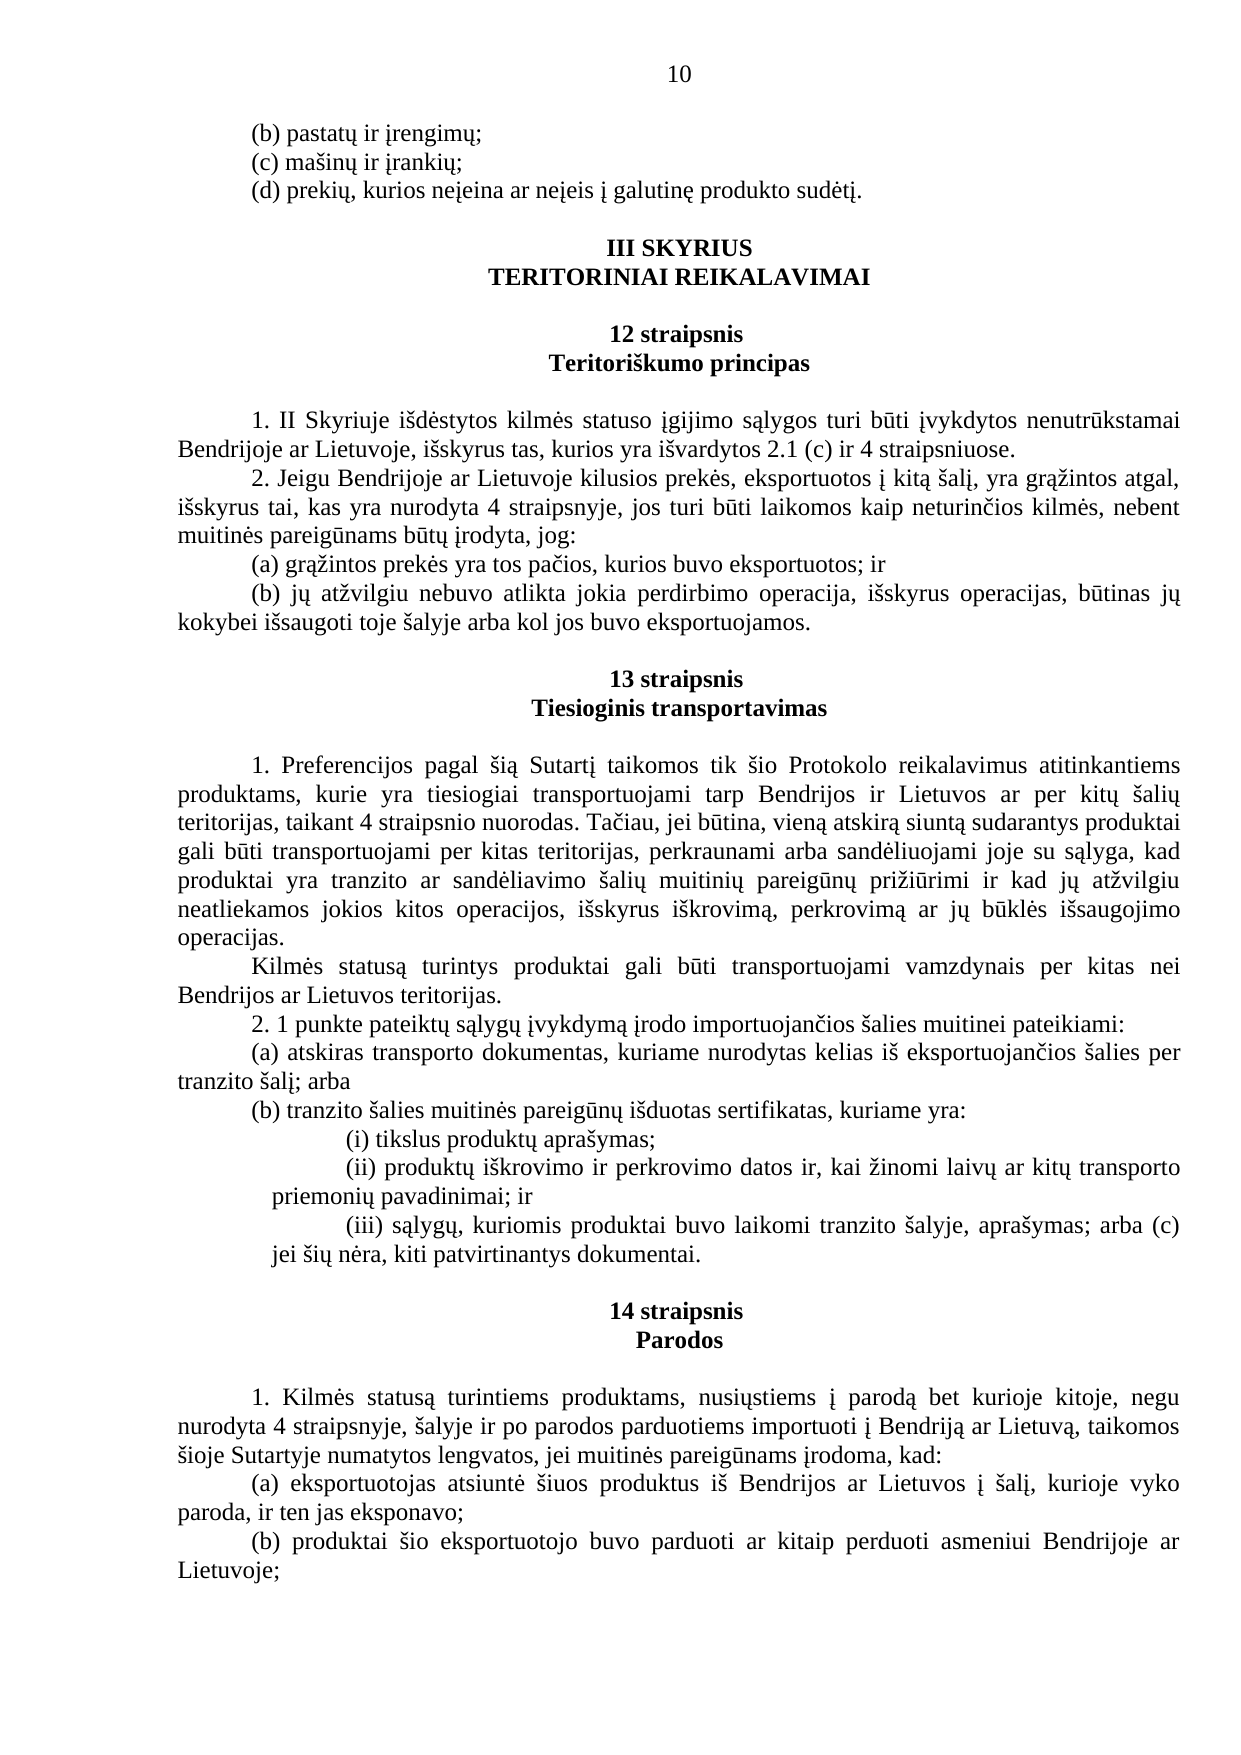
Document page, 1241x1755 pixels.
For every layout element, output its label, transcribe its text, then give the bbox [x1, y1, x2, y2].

text (c) mašinų ir įrankių; [177, 147, 1181, 176]
text 2. 1 punkte pateiktų sąlygų įvykdymą įrodo importuojančios šalies muitinei pateikiami: [177, 1009, 1181, 1037]
text 1. Preferencijos pagal šią Sutartį taikomos tik šio Protokolo reikalavimus atitinkantiems produktams, kurie yra tiesiogiai transportuojami tarp Bendrijos ir Lietuvos ar per kitų šalių teritorijas, taikant 4 straipsnio nuorodas. Tačiau, jei būtina, vieną atskirą siuntą sudarantys produktai gali būti transportuojami per kitas teritorijas, perkraunami arba sandėliuojami joje su sąlyga, kad produktai yra tranzito ar sandėliavimo šalių muitinių pareigūnų prižiūrimi ir kad jų atžvilgiu neatliekamos jokios kitos operacijos, išskyrus iškrovimą, perkrovimą ar jų būklės išsaugojimo operacijas. [177, 750, 1181, 951]
text Kilmės statusą turintys produktai gali būti transportuojami vamzdynais per kitas nei Bendrijos ar Lietuvos teritorijas. [177, 951, 1181, 1009]
text Teritoriškumo principas [177, 348, 1181, 377]
text 12 straipsnis [177, 319, 1181, 348]
text TERITORINIAI REIKALAVIMAI [177, 262, 1181, 291]
text (b) tranzito šalies muitinės pareigūnų išduotas sertifikatas, kuriame yra: [177, 1095, 1181, 1124]
text (d) prekių, kurios neįeina ar neįeis į galutinę produkto sudėtį. [177, 176, 1181, 204]
text (b) produktai šio eksportuotojo buvo parduoti ar kitaip perduoti asmeniui Bendrijoje ar Lietuvoje; [177, 1526, 1181, 1583]
text (b) jų atžvilgiu nebuvo atlikta jokia perdirbimo operacija, išskyrus operacijas, būtinas jų kokybei išsaugoti toje šalyje arba kol jos buvo eksportuojamos. [177, 578, 1181, 635]
text III SKYRIUS [177, 233, 1181, 262]
text Parodos [177, 1325, 1181, 1354]
text (a) atskiras transporto dokumentas, kuriame nurodytas kelias iš eksportuojančios šalies per tranzito šalį; arba [177, 1037, 1181, 1095]
text (ii) produktų iškrovimo ir perkrovimo datos ir, kai žinomi laivų ar kitų transporto priemonių pavadinimai; ir [272, 1152, 1181, 1210]
text 2. Jeigu Bendrijoje ar Lietuvoje kilusios prekės, eksportuotos į kitą šalį, yra grąžintos atgal, išskyrus tai, kas yra nurodyta 4 straipsnyje, jos turi būti laikomos kaip neturinčios kilmės, nebent muitinės pareigūnams būtų įrodyta, jog: [177, 463, 1181, 549]
text (b) pastatų ir įrengimų; [177, 118, 1181, 147]
text (a) grąžintos prekės yra tos pačios, kurios buvo eksportuotos; ir [177, 549, 1181, 578]
text (a) eksportuotojas atsiuntė šiuos produktus iš Bendrijos ar Lietuvos į šalį, kurioje vyko paroda, ir ten jas eksponavo; [177, 1468, 1181, 1526]
text 14 straipsnis [177, 1296, 1181, 1325]
text 13 straipsnis [177, 664, 1181, 693]
text 1. II Skyriuje išdėstytos kilmės statuso įgijimo sąlygos turi būti įvykdytos nenutrūkstamai Bendrijoje ar Lietuvoje, išskyrus tas, kurios yra išvardytos 2.1 (c) ir 4 straipsniuose. [177, 405, 1181, 463]
text (iii) sąlygų, kuriomis produktai buvo laikomi tranzito šalyje, aprašymas; arba (c) jei šių nėra, kiti patvirtinantys dokumentai. [272, 1210, 1181, 1267]
text 1. Kilmės statusą turintiems produktams, nusiųstiems į parodą bet kurioje kitoje, negu nurodyta 4 straipsnyje, šalyje ir po parodos parduotiems importuoti į Bendriją ar Lietuvą, taikomos šioje Sutartyje numatytos lengvatos, jei muitinės pareigūnams įrodoma, kad: [177, 1382, 1181, 1468]
text (i) tikslus produktų aprašymas; [272, 1124, 1181, 1152]
text Tiesioginis transportavimas [177, 693, 1181, 722]
